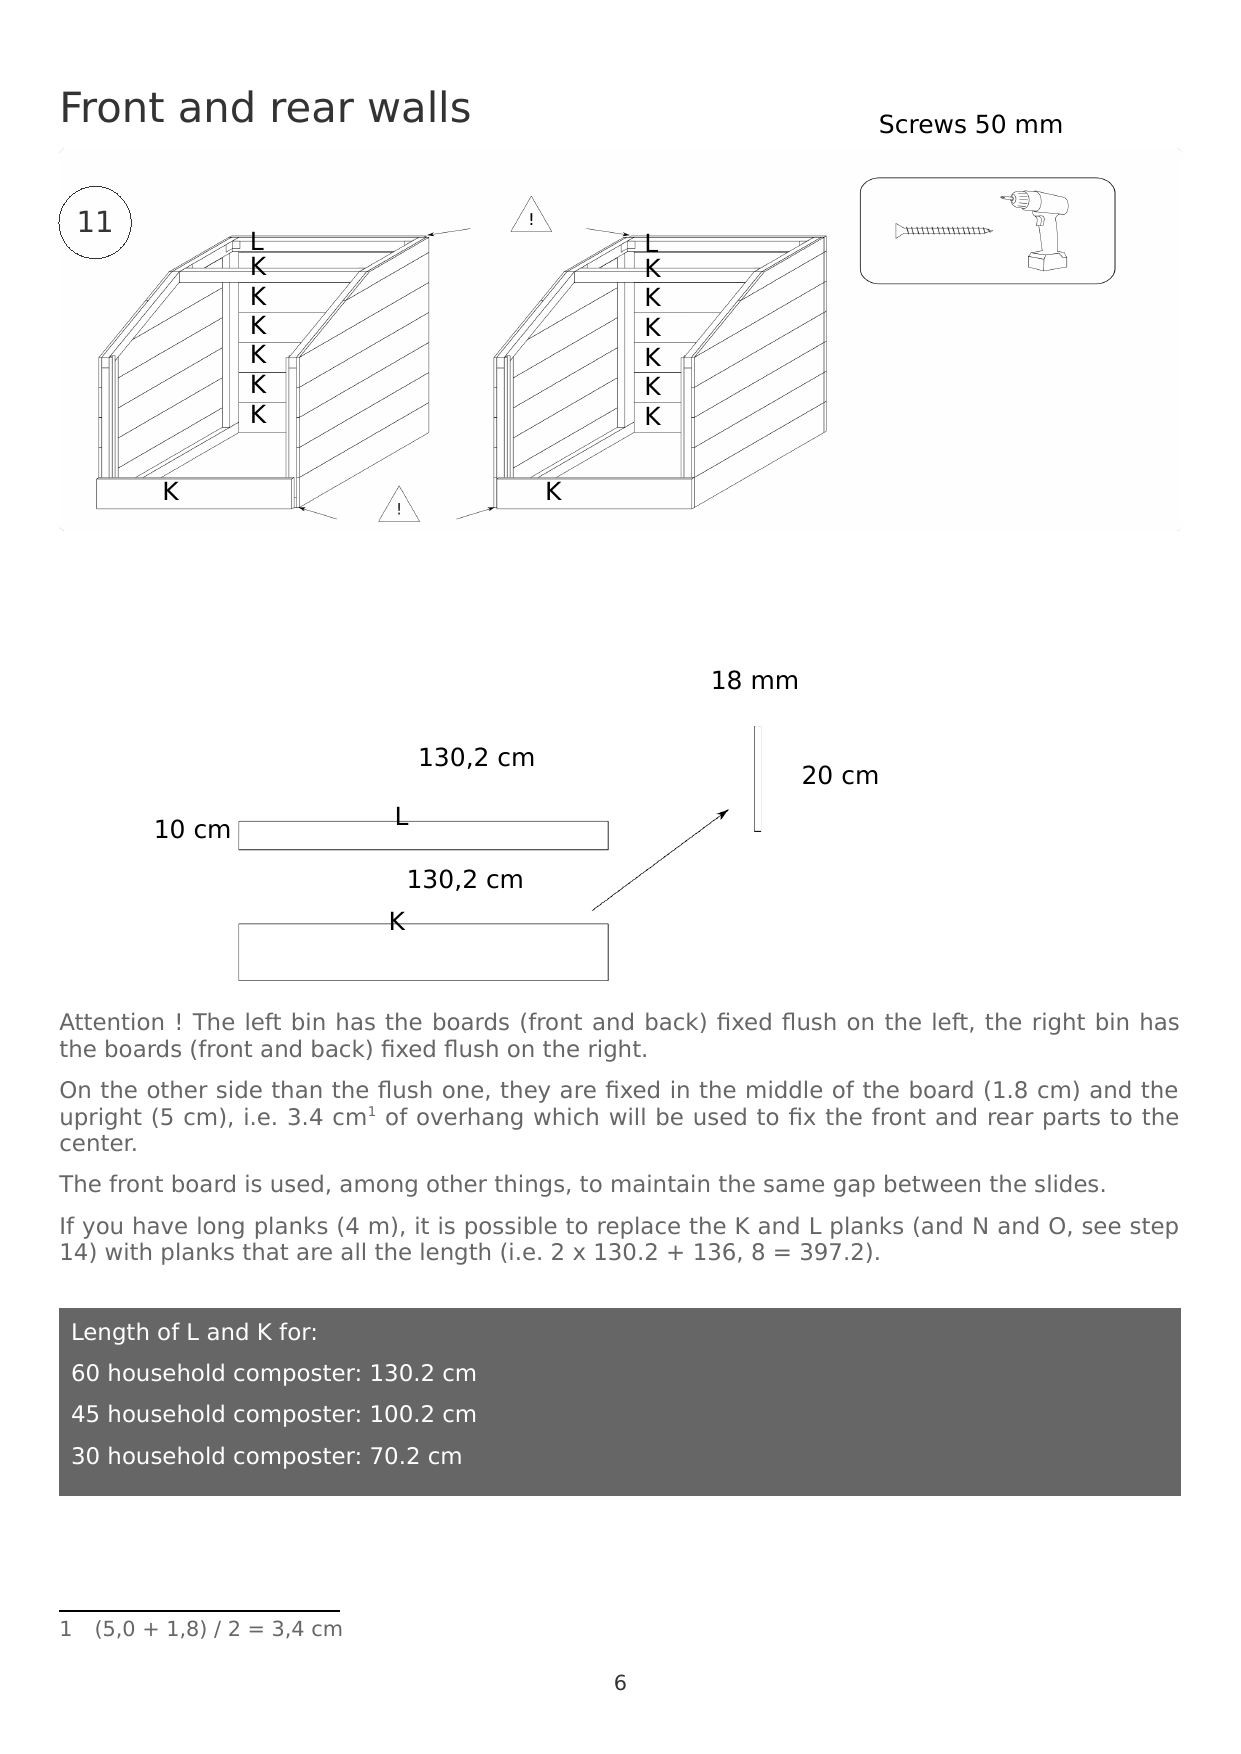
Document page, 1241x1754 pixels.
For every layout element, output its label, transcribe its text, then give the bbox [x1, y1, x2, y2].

text On the other side than the flush one, they are fixed in the middle of the board (1.8 cm) and the upright (5 cm), i.e. 3.4 cm of overhang which will be used to fix the front and rear parts to the center. [59, 1077, 1181, 1157]
subtitle Front and rear walls [59, 84, 1181, 133]
text The front board is used, among other things, to maintain the same gap between the slides. [59, 1172, 1181, 1198]
text (5,0 + 1,8) / 2 = 3,4 cm [59, 1617, 1181, 1641]
picture [238, 726, 762, 981]
picture [59, 148, 1182, 531]
text If you have long planks (4 m), it is possible to replace the K and L planks (and N and O, see step 14) with planks that are all the length (i.e. 2 x 130.2 + 136, 8 = 397.2). [59, 1213, 1181, 1266]
text Attention ! The left bin has the boards (front and back) fixed flush on the left, the right bin has the boards (front and back) fixed flush on the right. [59, 1009, 1181, 1062]
table_header Length of L and K for: 60 household composter: 130.2 cm 45 household composter: 100.2 cm 30 household composter: 70.2 cm [59, 1308, 1181, 1496]
